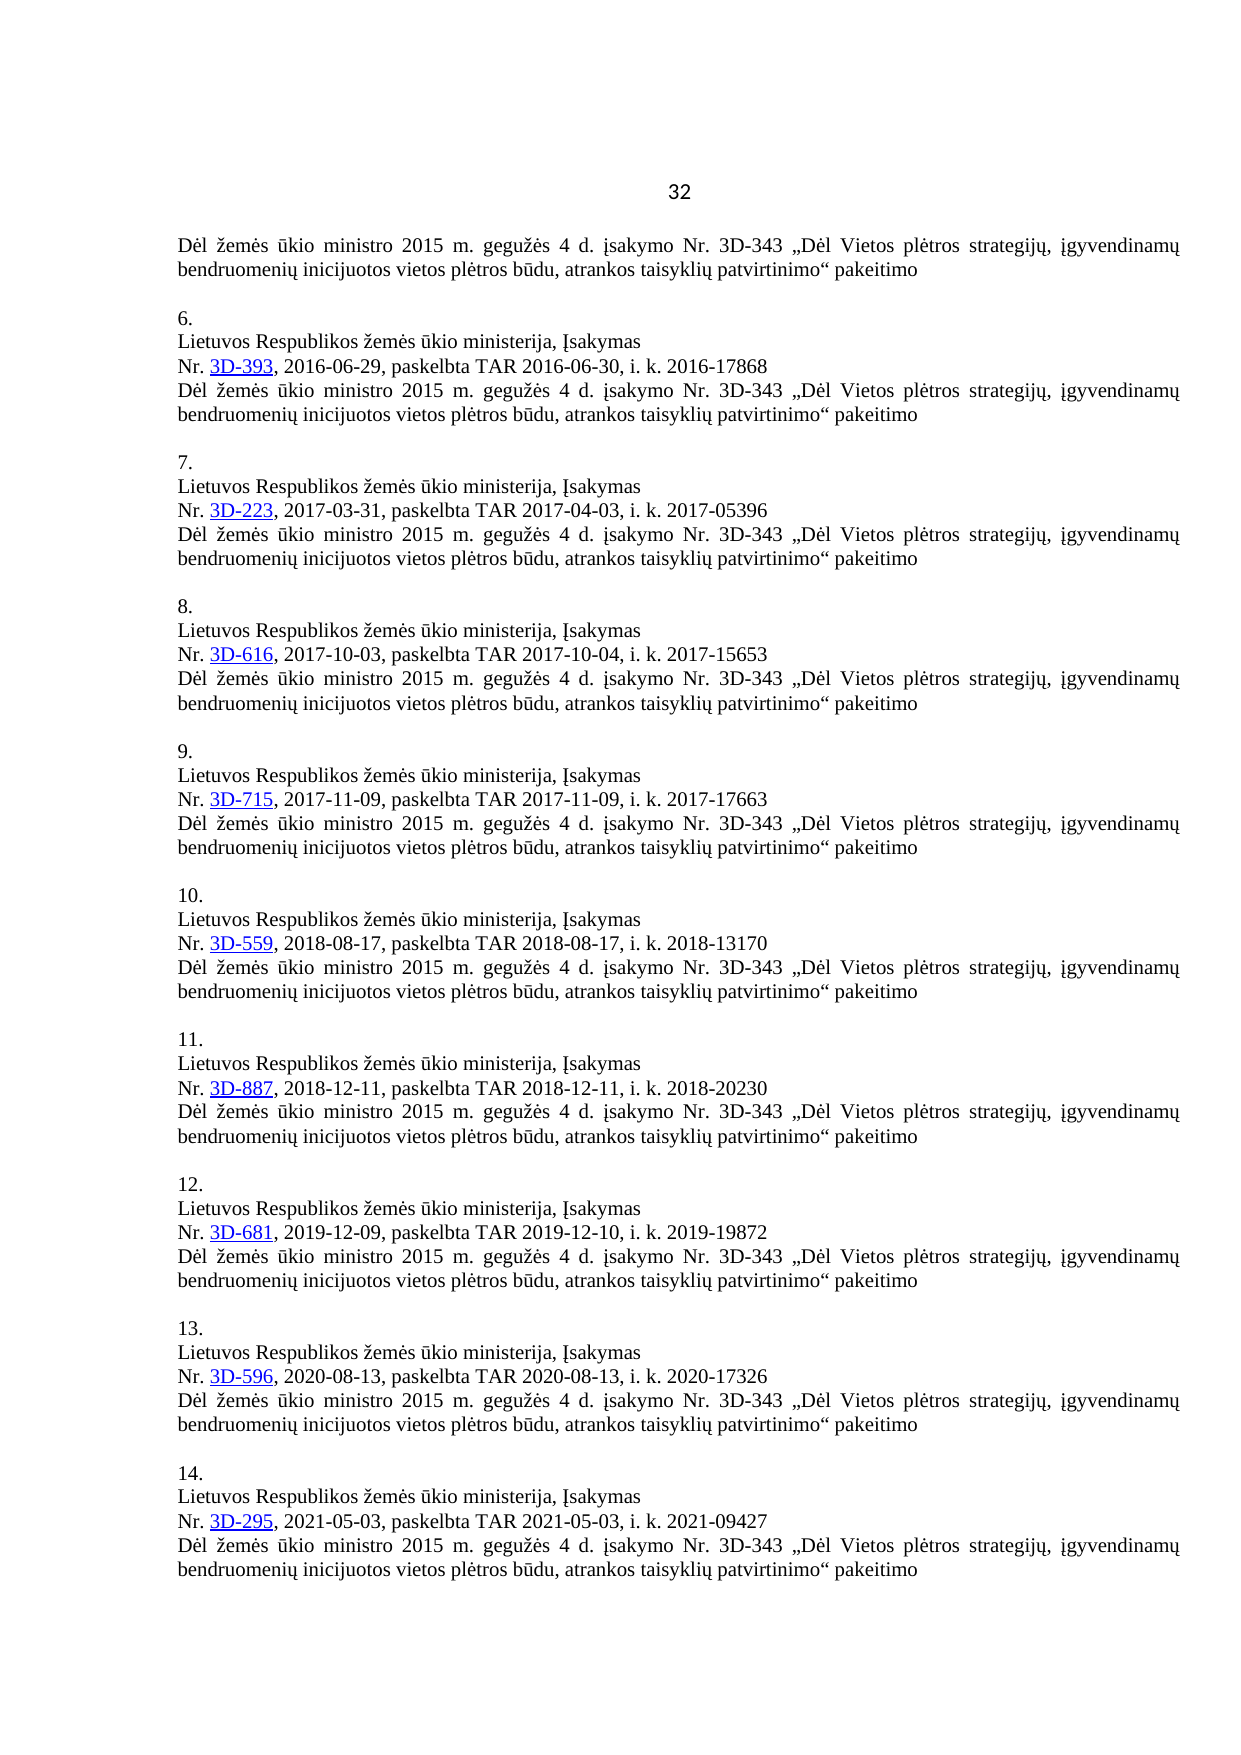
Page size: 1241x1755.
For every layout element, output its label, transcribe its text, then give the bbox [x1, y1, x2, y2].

text Nr. 3D-393, 2016-06-29, paskelbta TAR 2016-06-30, i. k. 2016-17868 [177, 353, 1181, 378]
text Nr. 3D-223, 2017-03-31, paskelbta TAR 2017-04-03, i. k. 2017-05396 [177, 498, 1181, 522]
text Nr. 3D-295, 2021-05-03, paskelbta TAR 2021-05-03, i. k. 2021-09427 [177, 1508, 1181, 1533]
text 10. [177, 883, 1181, 907]
text Nr. 3D-596, 2020-08-13, paskelbta TAR 2020-08-13, i. k. 2020-17326 [177, 1364, 1181, 1388]
text Dėl žemės ūkio ministro 2015 m. gegužės 4 d. įsakymo Nr. 3D-343 „Dėl Vietos plėtros strategijų, įgyvendinamų bendruomenių inicijuotos vietos plėtros būdu, atrankos taisyklių patvirtinimo“ pakeitimo [177, 1533, 1181, 1581]
text Lietuvos Respublikos žemės ūkio ministerija, Įsakymas [177, 1051, 1181, 1075]
text Dėl žemės ūkio ministro 2015 m. gegužės 4 d. įsakymo Nr. 3D-343 „Dėl Vietos plėtros strategijų, įgyvendinamų bendruomenių inicijuotos vietos plėtros būdu, atrankos taisyklių patvirtinimo“ pakeitimo [177, 1099, 1181, 1148]
text Lietuvos Respublikos žemės ūkio ministerija, Įsakymas [177, 1340, 1181, 1364]
text Lietuvos Respublikos žemės ūkio ministerija, Įsakymas [177, 618, 1181, 642]
text 6. [177, 305, 1181, 329]
text Dėl žemės ūkio ministro 2015 m. gegužės 4 d. įsakymo Nr. 3D-343 „Dėl Vietos plėtros strategijų, įgyvendinamų bendruomenių inicijuotos vietos plėtros būdu, atrankos taisyklių patvirtinimo“ pakeitimo [177, 666, 1181, 714]
text Dėl žemės ūkio ministro 2015 m. gegužės 4 d. įsakymo Nr. 3D-343 „Dėl Vietos plėtros strategijų, įgyvendinamų bendruomenių inicijuotos vietos plėtros būdu, atrankos taisyklių patvirtinimo“ pakeitimo [177, 378, 1181, 426]
text Dėl žemės ūkio ministro 2015 m. gegužės 4 d. įsakymo Nr. 3D-343 „Dėl Vietos plėtros strategijų, įgyvendinamų bendruomenių inicijuotos vietos plėtros būdu, atrankos taisyklių patvirtinimo“ pakeitimo [177, 955, 1181, 1003]
text Nr. 3D-715, 2017-11-09, paskelbta TAR 2017-11-09, i. k. 2017-17663 [177, 787, 1181, 811]
text Dėl žemės ūkio ministro 2015 m. gegužės 4 d. įsakymo Nr. 3D-343 „Dėl Vietos plėtros strategijų, įgyvendinamų bendruomenių inicijuotos vietos plėtros būdu, atrankos taisyklių patvirtinimo“ pakeitimo [177, 1244, 1181, 1292]
text Lietuvos Respublikos žemės ūkio ministerija, Įsakymas [177, 763, 1181, 787]
text 11. [177, 1027, 1181, 1051]
text Lietuvos Respublikos žemės ūkio ministerija, Įsakymas [177, 1484, 1181, 1508]
text 9. [177, 738, 1181, 763]
text Lietuvos Respublikos žemės ūkio ministerija, Įsakymas [177, 474, 1181, 498]
text Lietuvos Respublikos žemės ūkio ministerija, Įsakymas [177, 1196, 1181, 1220]
text Nr. 3D-887, 2018-12-11, paskelbta TAR 2018-12-11, i. k. 2018-20230 [177, 1075, 1181, 1099]
text Nr. 3D-616, 2017-10-03, paskelbta TAR 2017-10-04, i. k. 2017-15653 [177, 642, 1181, 666]
text Lietuvos Respublikos žemės ūkio ministerija, Įsakymas [177, 329, 1181, 353]
text 7. [177, 450, 1181, 474]
text 14. [177, 1460, 1181, 1484]
text Nr. 3D-681, 2019-12-09, paskelbta TAR 2019-12-10, i. k. 2019-19872 [177, 1220, 1181, 1244]
text Dėl žemės ūkio ministro 2015 m. gegužės 4 d. įsakymo Nr. 3D-343 „Dėl Vietos plėtros strategijų, įgyvendinamų bendruomenių inicijuotos vietos plėtros būdu, atrankos taisyklių patvirtinimo“ pakeitimo [177, 522, 1181, 570]
text 8. [177, 594, 1181, 618]
text Lietuvos Respublikos žemės ūkio ministerija, Įsakymas [177, 907, 1181, 931]
text 12. [177, 1172, 1181, 1196]
text Nr. 3D-559, 2018-08-17, paskelbta TAR 2018-08-17, i. k. 2018-13170 [177, 931, 1181, 955]
text Dėl žemės ūkio ministro 2015 m. gegužės 4 d. įsakymo Nr. 3D-343 „Dėl Vietos plėtros strategijų, įgyvendinamų bendruomenių inicijuotos vietos plėtros būdu, atrankos taisyklių patvirtinimo“ pakeitimo [177, 233, 1181, 281]
text Dėl žemės ūkio ministro 2015 m. gegužės 4 d. įsakymo Nr. 3D-343 „Dėl Vietos plėtros strategijų, įgyvendinamų bendruomenių inicijuotos vietos plėtros būdu, atrankos taisyklių patvirtinimo“ pakeitimo [177, 1388, 1181, 1436]
text Dėl žemės ūkio ministro 2015 m. gegužės 4 d. įsakymo Nr. 3D-343 „Dėl Vietos plėtros strategijų, įgyvendinamų bendruomenių inicijuotos vietos plėtros būdu, atrankos taisyklių patvirtinimo“ pakeitimo [177, 811, 1181, 859]
text 13. [177, 1316, 1181, 1340]
